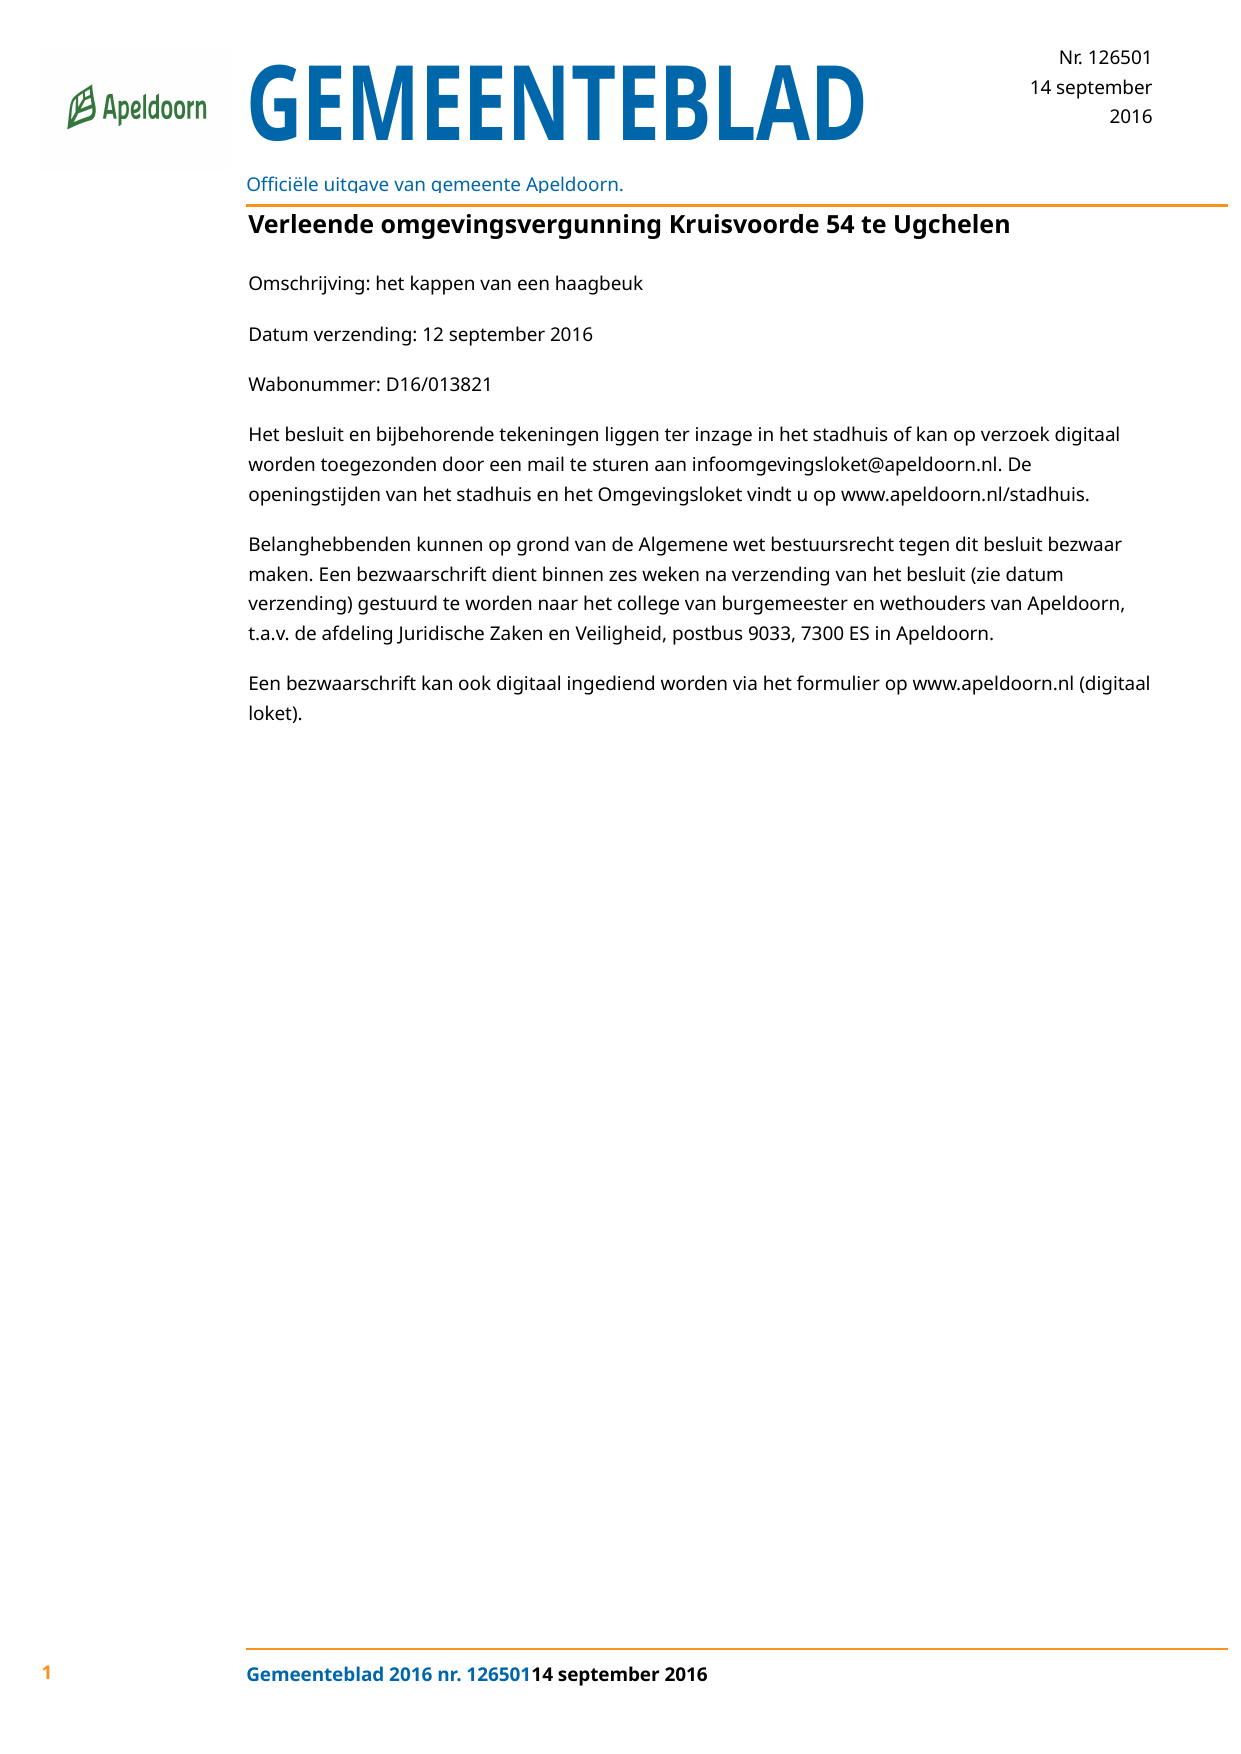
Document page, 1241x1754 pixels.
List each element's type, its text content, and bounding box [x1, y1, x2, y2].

text Het besluit en bijbehorende tekeningen liggen ter inzage in het stadhuis of kan op verzoek digitaal worden toegezonden door een mail te sturen aan infoomgevingsloket@apeldoorn.nl. De openingstijden van het stadhuis en het Omgevingsloket vindt u op www.apeldoorn.nl/stadhuis. [248, 422, 1152, 506]
text Omschrijving: het kappen van een haagbeuk [248, 270, 1152, 296]
text Een bezwaarschrift kan ook digitaal ingediend worden via het formulier op www.apeldoorn.nl (digitaal loket). [248, 670, 1152, 726]
picture [41, 47, 231, 172]
text Datum verzending: 12 september 2016 [248, 321, 1152, 346]
text Wabonummer: D16/013821 [248, 371, 1152, 397]
text Belanghebbenden kunnen op grond van de Algemene wet bestuursrecht tegen dit besluit bezwaar maken. Een bezwaarschrift dient binnen zes weken na verzending van het besluit (zie datum verzending) gestuurd te worden naar het college van burgemeester en wethouders van Apeldoorn, t.a.v. de afdeling Juridische Zaken en Veiligheid, postbus 9033, 7300 ES in Apeldoorn. [248, 531, 1152, 646]
text Verleende omgevingsvergunning Kruisvoorde 54 te Ugchelen [248, 207, 1152, 241]
